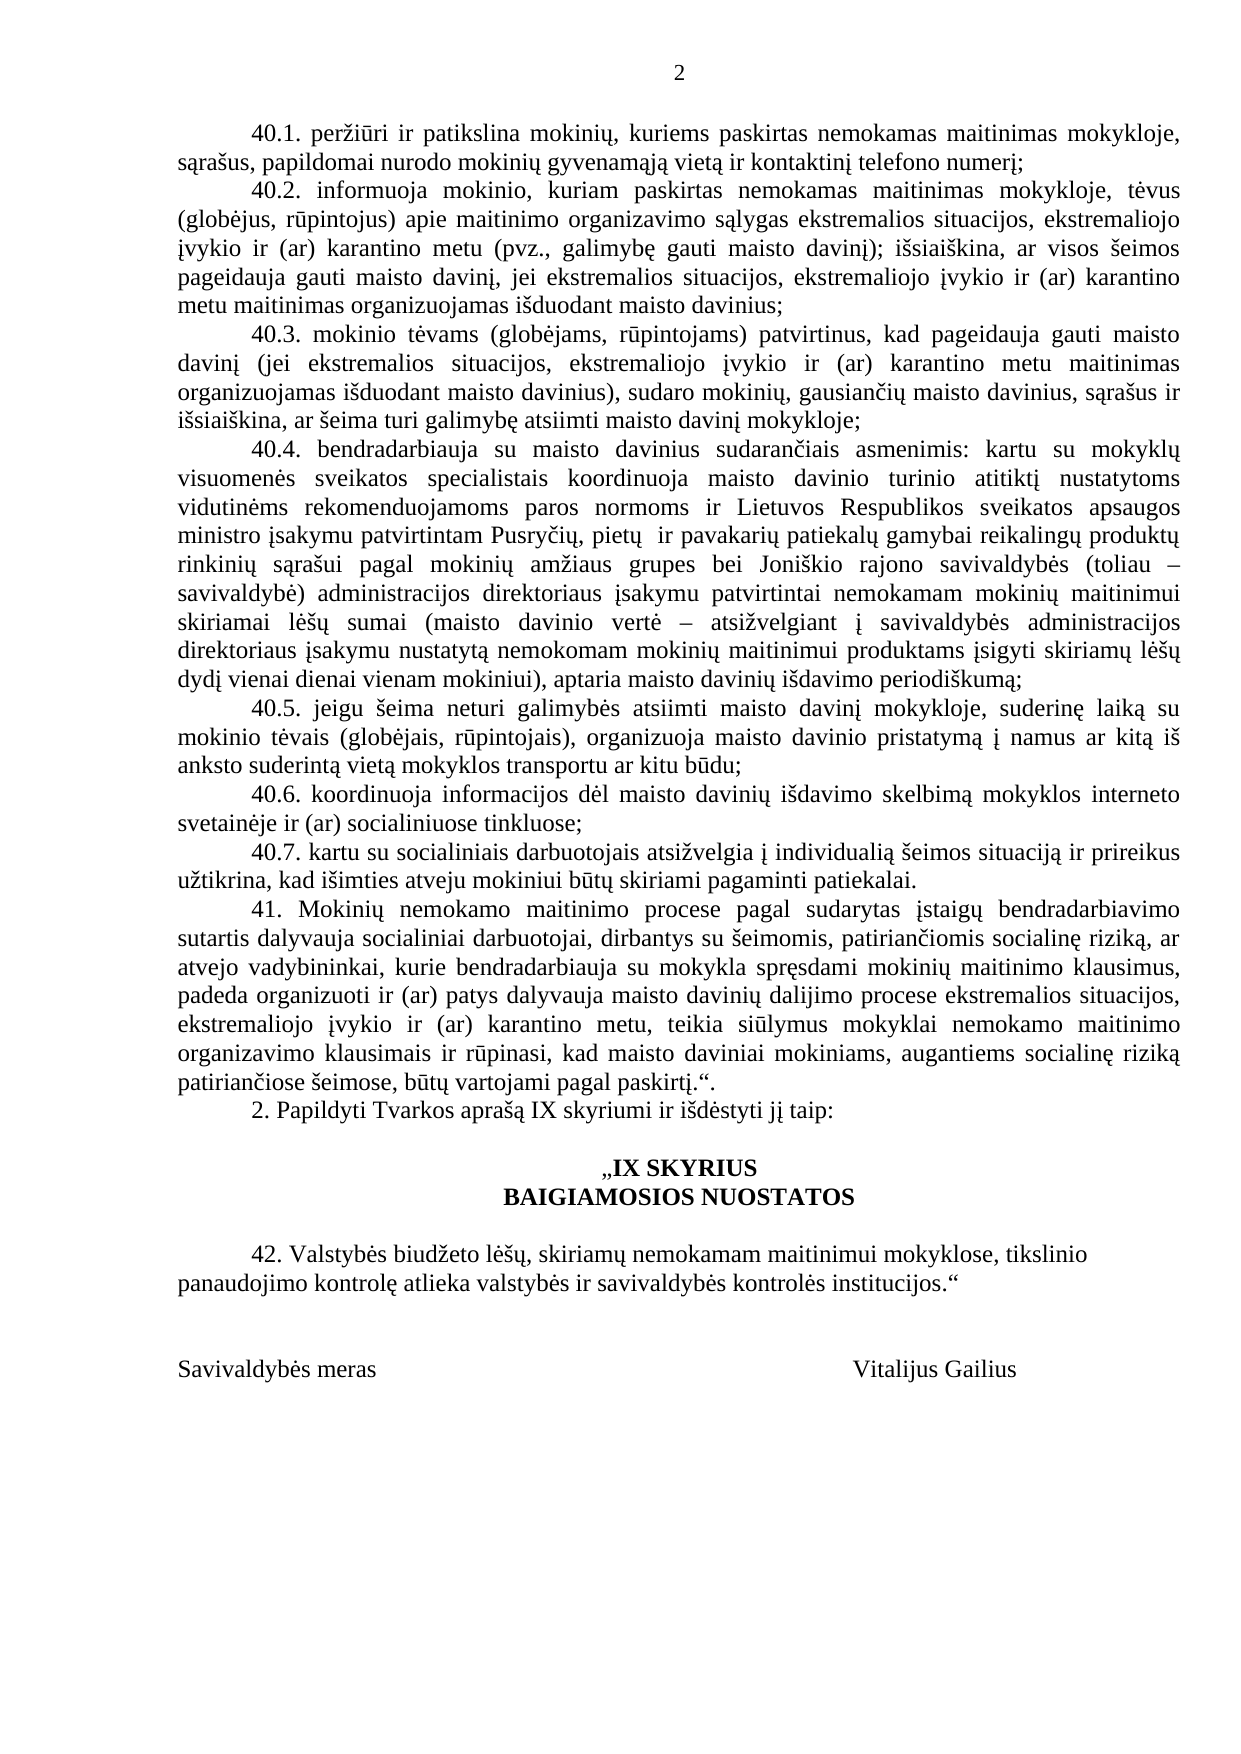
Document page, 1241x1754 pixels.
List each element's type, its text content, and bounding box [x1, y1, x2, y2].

text 2. Papildyti Tvarkos aprašą IX skyriumi ir išdėstyti jį taip: [177, 1096, 1181, 1124]
text 41. Mokinių nemokamo maitinimo procese pagal sudarytas įstaigų bendradarbiavimo sutartis dalyvauja socialiniai darbuotojai, dirbantys su šeimomis, patiriančiomis socialinę riziką, ar atvejo vadybininkai, kurie bendradarbiauja su mokykla spręsdami mokinių maitinimo klausimus, padeda organizuoti ir (ar) patys dalyvauja maisto davinių dalijimo procese ekstremalios situacijos, ekstremaliojo įvykio ir (ar) karantino metu, teikia siūlymus mokyklai nemokamo maitinimo organizavimo klausimais ir rūpinasi, kad maisto daviniai mokiniams, augantiems socialinę riziką patiriančiose šeimose, būtų vartojami pagal paskirtį.“. [177, 894, 1181, 1096]
text 40.2. informuoja mokinio, kuriam paskirtas nemokamas maitinimas mokykloje, tėvus (globėjus, rūpintojus) apie maitinimo organizavimo sąlygas ekstremalios situacijos, ekstremaliojo įvykio ir (ar) karantino metu (pvz., galimybę gauti maisto davinį); išsiaiškina, ar visos šeimos pageidauja gauti maisto davinį, jei ekstremalios situacijos, ekstremaliojo įvykio ir (ar) karantino metu maitinimas organizuojamas išduodant maisto davinius; [177, 176, 1181, 319]
text 40.1. peržiūri ir patikslina mokinių, kuriems paskirtas nemokamas maitinimas mokykloje, sąrašus, papildomai nurodo mokinių gyvenamąją vietą ir kontaktinį telefono numerį; [177, 118, 1181, 176]
text „IX SKYRIUS [177, 1153, 1181, 1182]
text 40.5. jeigu šeima neturi galimybės atsiimti maisto davinį mokykloje, suderinę laiką su mokinio tėvais (globėjais, rūpintojais), organizuoja maisto davinio pristatymą į namus ar kitą iš anksto suderintą vietą mokyklos transportu ar kitu būdu; [177, 693, 1181, 779]
text Savivaldybės meras Vitalijus Gailius [177, 1354, 1181, 1383]
text 42. Valstybės biudžeto lėšų, skiriamų nemokamam maitinimui mokyklose, tikslinio panaudojimo kontrolę atlieka valstybės ir savivaldybės kontrolės institucijos.“ [177, 1239, 1181, 1297]
text 40.3. mokinio tėvams (globėjams, rūpintojams) patvirtinus, kad pageidauja gauti maisto davinį (jei ekstremalios situacijos, ekstremaliojo įvykio ir (ar) karantino metu maitinimas organizuojamas išduodant maisto davinius), sudaro mokinių, gausiančių maisto davinius, sąrašus ir išsiaiškina, ar šeima turi galimybę atsiimti maisto davinį mokykloje; [177, 319, 1181, 434]
text 40.6. koordinuoja informacijos dėl maisto davinių išdavimo skelbimą mokyklos interneto svetainėje ir (ar) socialiniuose tinkluose; [177, 779, 1181, 837]
text BAIGIAMOSIOS NUOSTATOS [177, 1182, 1181, 1211]
text 40.4. bendradarbiauja su maisto davinius sudarančiais asmenimis: kartu su mokyklų visuomenės sveikatos specialistais koordinuoja maisto davinio turinio atitiktį nustatytoms vidutinėms rekomenduojamoms paros normoms ir Lietuvos Respublikos sveikatos apsaugos ministro įsakymu patvirtintam Pusryčių, pietų ir pavakarių patiekalų gamybai reikalingų produktų rinkinių sąrašui pagal mokinių amžiaus grupes bei Joniškio rajono savivaldybės (toliau – savivaldybė) administracijos direktoriaus įsakymu patvirtintai nemokamam mokinių maitinimui skiriamai lėšų sumai (maisto davinio vertė – atsižvelgiant į savivaldybės administracijos direktoriaus įsakymu nustatytą nemokomam mokinių maitinimui produktams įsigyti skiriamų lėšų dydį vienai dienai vienam mokiniui), aptaria maisto davinių išdavimo periodiškumą; [177, 434, 1181, 693]
text 40.7. kartu su socialiniais darbuotojais atsižvelgia į individualią šeimos situaciją ir prireikus užtikrina, kad išimties atveju mokiniui būtų skiriami pagaminti patiekalai. [177, 837, 1181, 894]
